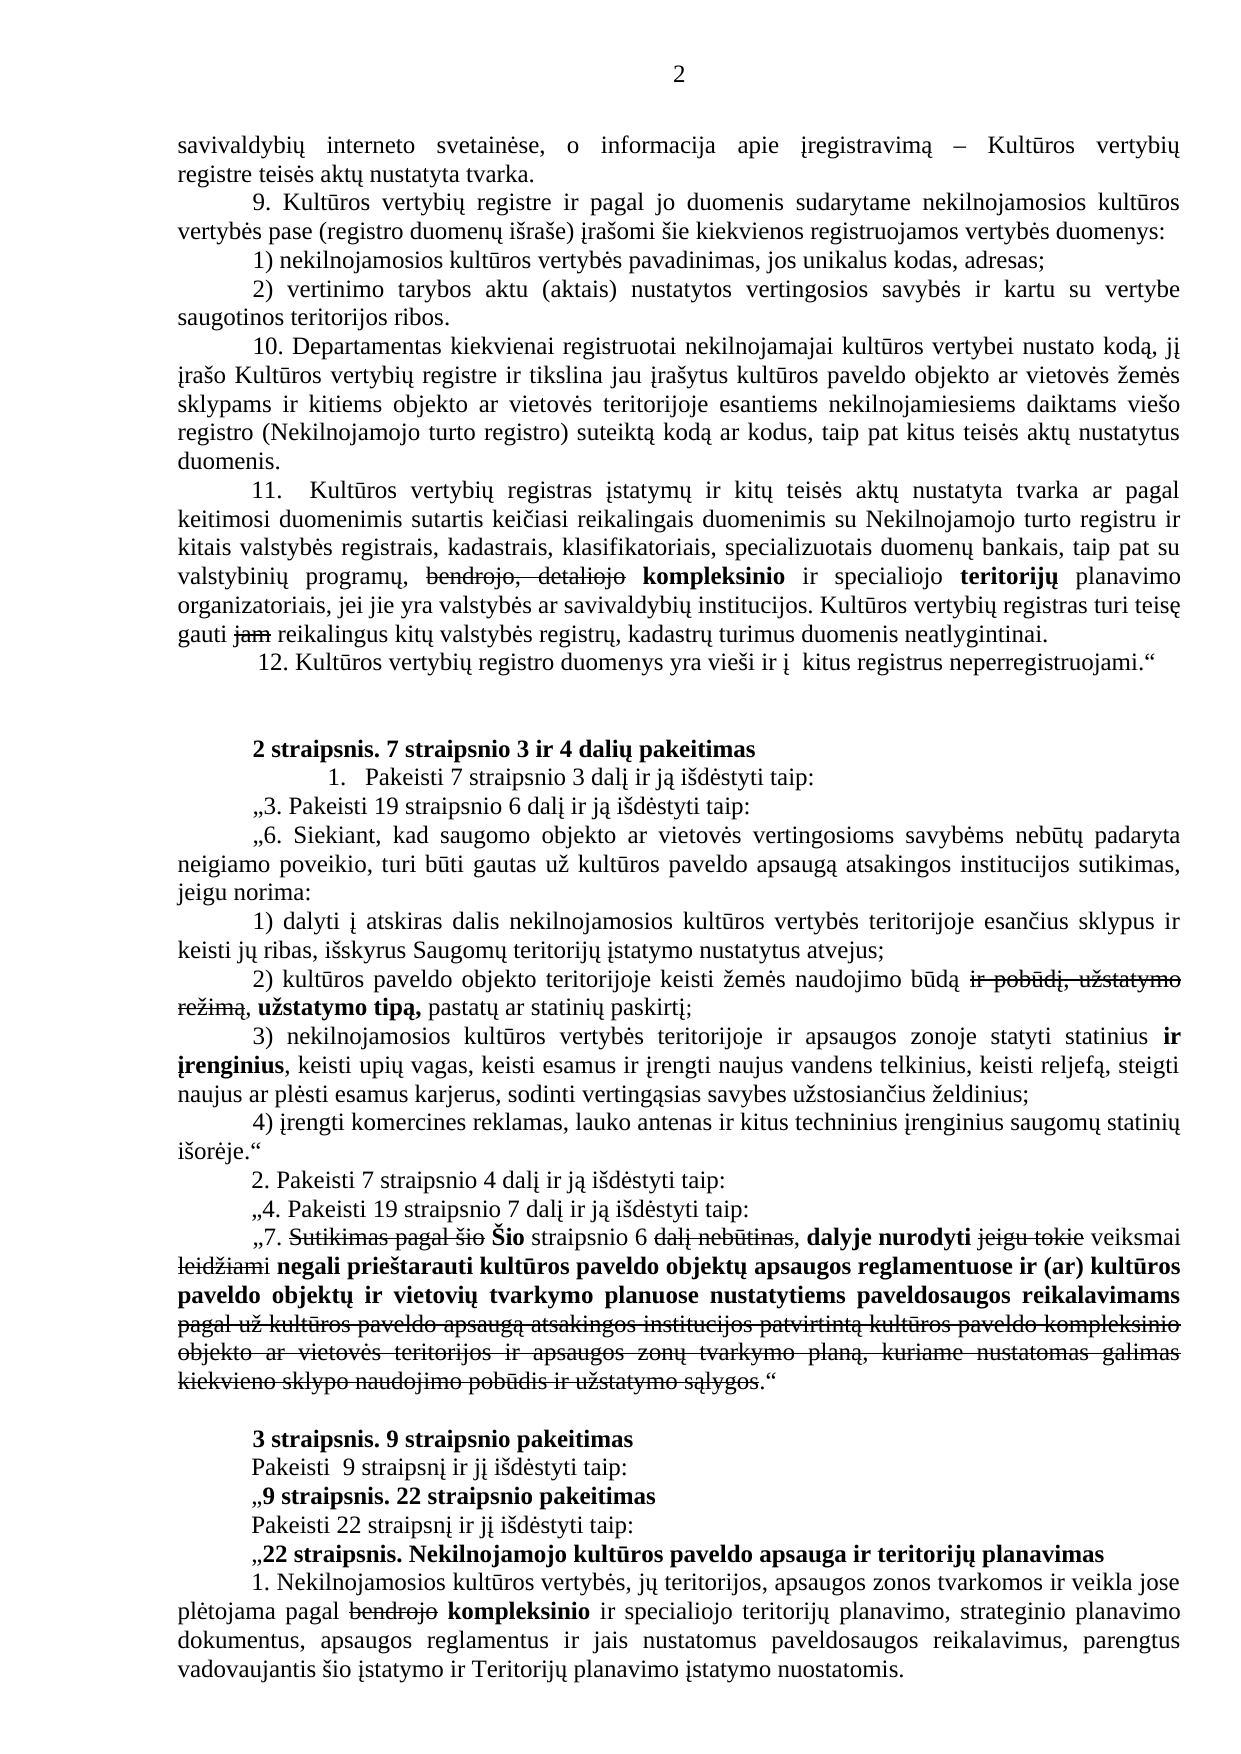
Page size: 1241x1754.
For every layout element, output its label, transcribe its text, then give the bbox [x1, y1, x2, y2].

text savivaldybių interneto svetainėse, o informacija apie įregistravimą – Kultūros vertybių registre teisės aktų nustatyta tvarka. [177, 130, 1181, 187]
text Pakeisti 9 straipsnį ir jį išdėstyti taip: [177, 1452, 1181, 1481]
text 2) vertinimo tarybos aktu (aktais) nustatytos vertingosios savybės ir kartu su vertybe saugotinos teritorijos ribos. [177, 274, 1181, 331]
text 10. Departamentas kiekvienai registruotai nekilnojamajai kultūros vertybei nustato kodą, jį įrašo Kultūros vertybių registre ir tikslina jau įrašytus kultūros paveldo objekto ar vietovės žemės sklypams ir kitiems objekto ar vietovės teritorijoje esantiems nekilnojamiesiems daiktams viešo registro (Nekilnojamojo turto registro) suteiktą kodą ar kodus, taip pat kitus teisės aktų nustatytus duomenis. [177, 331, 1181, 475]
text „3. Pakeisti 19 straipsnio 6 dalį ir ją išdėstyti taip: [252, 791, 1181, 820]
text 1. Nekilnojamosios kultūros vertybės, jų teritorijos, apsaugos zonos tvarkomos ir veikla jose plėtojama pagal bendrojo kompleksinio ir specialiojo teritorijų planavimo, strateginio planavimo dokumentus, apsaugos reglamentus ir jais nustatomus paveldosaugos reikalavimus, parengtus vadovaujantis šio įstatymo ir Teritorijų planavimo įstatymo nuostatomis. [177, 1567, 1181, 1682]
text 1) dalyti į atskiras dalis nekilnojamosios kultūros vertybės teritorijoje esančius sklypus ir keisti jų ribas, išskyrus Saugomų teritorijų įstatymo nustatytus atvejus; [177, 906, 1181, 964]
text 3) nekilnojamosios kultūros vertybės teritorijoje ir apsaugos zonoje statyti statinius ir įrenginius, keisti upių vagas, keisti esamus ir įrengti naujus vandens telkinius, keisti reljefą, steigti naujus ar plėsti esamus karjerus, sodinti vertingąsias savybes užstosiančius želdinius; [177, 1021, 1181, 1107]
text 2) kultūros paveldo objekto teritorijoje keisti žemės naudojimo būdą ir pobūdį, užstatymo režimą, užstatymo tipą, pastatų ar statinių paskirtį; [177, 964, 1181, 1021]
text „22 straipsnis. Nekilnojamojo kultūros paveldo apsauga ir teritorijų planavimas [177, 1539, 1181, 1567]
text „7. Sutikimas pagal šio Šio straipsnio 6 dalį nebūtinas, dalyje nurodyti jeigu tokie veiksmai leidžiami negali prieštarauti kultūros paveldo objektų apsaugos reglamentuose ir (ar) kultūros paveldo objektų ir vietovių tvarkymo planuose nustatytiems paveldosaugos reikalavimams pagal už kultūros paveldo apsaugą atsakingos institucijos patvirtintą kultūros paveldo kompleksinio objekto ar vietovės teritorijos ir apsaugos zonų tvarkymo planą, kuriame nustatomas galimas kiekvieno sklypo naudojimo pobūdis ir užstatymo sąlygos.“ [177, 1222, 1181, 1324]
text 2. Pakeisti 7 straipsnio 4 dalį ir ją išdėstyti taip: [177, 1165, 1181, 1194]
text 1) nekilnojamosios kultūros vertybės pavadinimas, jos unikalus kodas, adresas; [177, 245, 1181, 274]
text 11. Kultūros vertybių registras įstatymų ir kitų teisės aktų nustatyta tvarka ar pagal keitimosi duomenimis sutartis keičiasi reikalingais duomenimis su Nekilnojamojo turto registru ir kitais valstybės registrais, kadastrais, klasifikatoriais, specializuotais duomenų bankais, taip pat su valstybinių programų, bendrojo, detaliojo kompleksinio ir specialiojo teritorijų planavimo organizatoriais, jei jie yra valstybės ar savivaldybių institucijos. Kultūros vertybių registras turi teisę gauti jam reikalingus kitų valstybės registrų, kadastrų turimus duomenis neatlygintinai. [177, 475, 1181, 647]
text 3 straipsnis. 9 straipsnio pakeitimas [177, 1424, 1181, 1452]
text „4. Pakeisti 19 straipsnio 7 dalį ir ją išdėstyti taip: [177, 1194, 1181, 1222]
list Pakeisti 7 straipsnio 3 dalį ir ją išdėstyti taip: [327, 762, 1181, 791]
text 12. Kultūros vertybių registro duomenys yra vieši ir į kitus registrus neperregistruojami.“ [177, 647, 1181, 676]
text 4) įrengti komercines reklamas, lauko antenas ir kitus techninius įrenginius saugomų statinių išorėje.“ [177, 1107, 1181, 1165]
text 9. Kultūros vertybių registre ir pagal jo duomenis sudarytame nekilnojamosios kultūros vertybės pase (registro duomenų išraše) įrašomi šie kiekvienos registruojamos vertybės duomenys: [177, 187, 1181, 245]
text „6. Siekiant, kad saugomo objekto ar vietovės vertingosioms savybėms nebūtų padaryta neigiamo poveikio, turi būti gautas už kultūros paveldo apsaugą atsakingos institucijos sutikimas, jeigu norima: [177, 820, 1181, 906]
text „7. Sutikimas pagal šio Šio straipsnio 6 dalį nebūtinas, dalyje nurodyti jeigu tokie veiksmai leidžiami negali prieštarauti kultūros paveldo objektų apsaugos reglamentuose ir (ar) kultūros paveldo objektų ir vietovių tvarkymo planuose nustatytiems paveldosaugos reikalavimams pagal už kultūros paveldo apsaugą atsakingos institucijos patvirtintą kultūros paveldo kompleksinio objekto ar vietovės teritorijos ir apsaugos zonų tvarkymo planą, kuriame nustatomas galimas kiekvieno sklypo naudojimo pobūdis ir užstatymo sąlygos.“ [177, 1325, 1181, 1353]
text 2 straipsnis. 7 straipsnio 3 ir 4 dalių pakeitimas [177, 734, 1181, 762]
text Pakeisti 22 straipsnį ir jį išdėstyti taip: [177, 1510, 1181, 1539]
text „7. Sutikimas pagal šio Šio straipsnio 6 dalį nebūtinas, dalyje nurodyti jeigu tokie veiksmai leidžiami negali prieštarauti kultūros paveldo objektų apsaugos reglamentuose ir (ar) kultūros paveldo objektų ir vietovių tvarkymo planuose nustatytiems paveldosaugos reikalavimams pagal už kultūros paveldo apsaugą atsakingos institucijos patvirtintą kultūros paveldo kompleksinio objekto ar vietovės teritorijos ir apsaugos zonų tvarkymo planą, kuriame nustatomas galimas kiekvieno sklypo naudojimo pobūdis ir užstatymo sąlygos.“ [177, 1354, 1181, 1395]
text „9 straipsnis. 22 straipsnio pakeitimas [177, 1481, 1181, 1510]
